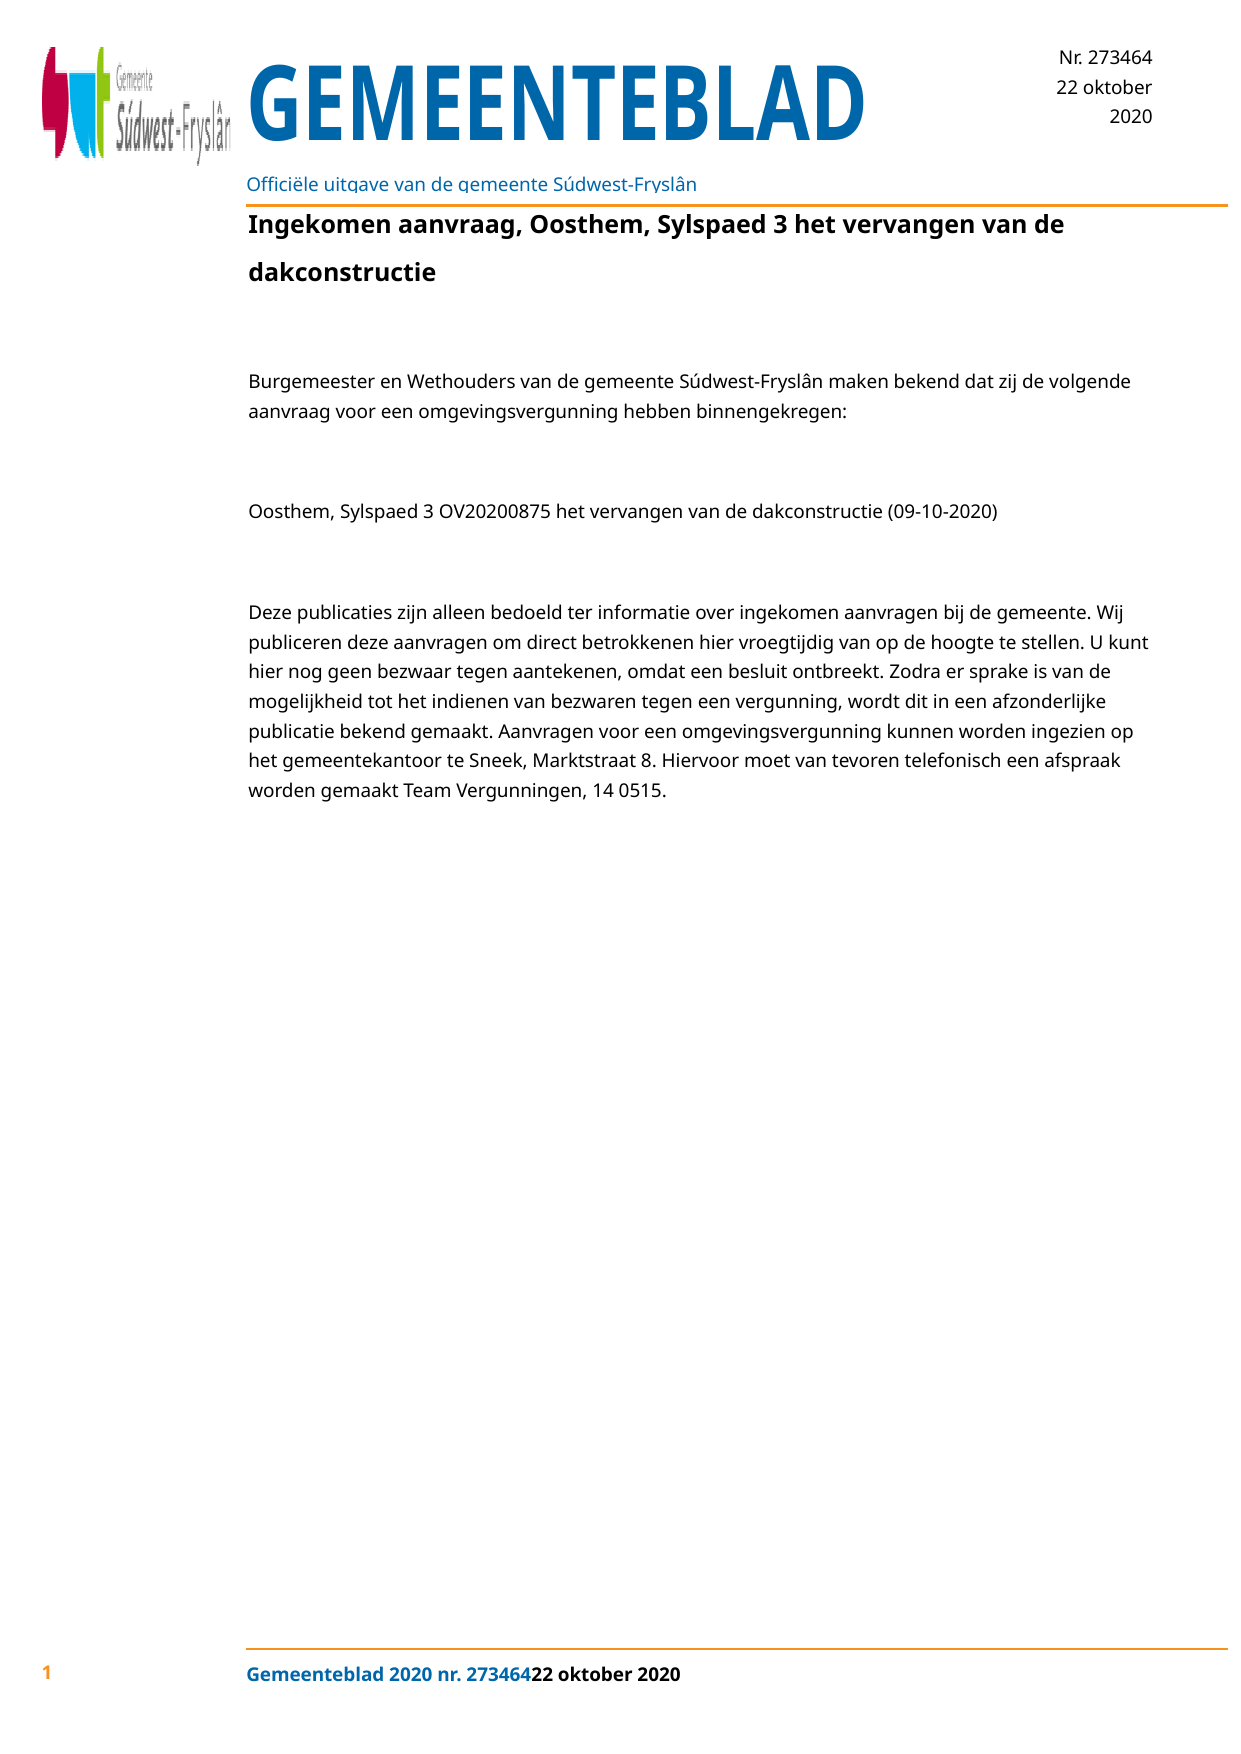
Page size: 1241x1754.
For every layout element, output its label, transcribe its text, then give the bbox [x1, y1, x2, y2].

text Oosthem, Sylspaed 3 OV20200875 het vervangen van de dakconstructie (09-10-2020) [248, 499, 1152, 524]
text Deze publicaties zijn alleen bedoeld ter informatie over ingekomen aanvragen bij de gemeente. Wij publiceren deze aanvragen om direct betrokkenen hier vroegtijdig van op de hoogte te stellen. U kunt hier nog geen bezwaar tegen aantekenen, omdat een besluit ontbreekt. Zodra er sprake is van de mogelijkheid tot het indienen van bezwaren tegen een vergunning, wordt dit in een afzonderlijke publicatie bekend gemaakt. Aanvragen voor een omgevingsvergunning kunnen worden ingezien op het gemeentekantoor te Sneek, Marktstraat 8. Hiervoor moet van tevoren telefonisch een afspraak worden gemaakt Team Vergunningen, 14 0515. [248, 599, 1152, 803]
text Burgemeester en Wethouders van de gemeente Súdwest-Fryslân maken bekend dat zij de volgende aanvraag voor een omgevingsvergunning hebben binnengekregen: [248, 368, 1152, 424]
text Ingekomen aanvraag, Oosthem, Sylspaed 3 het vervangen van de dakconstructie [248, 207, 1152, 288]
picture [41, 47, 231, 172]
